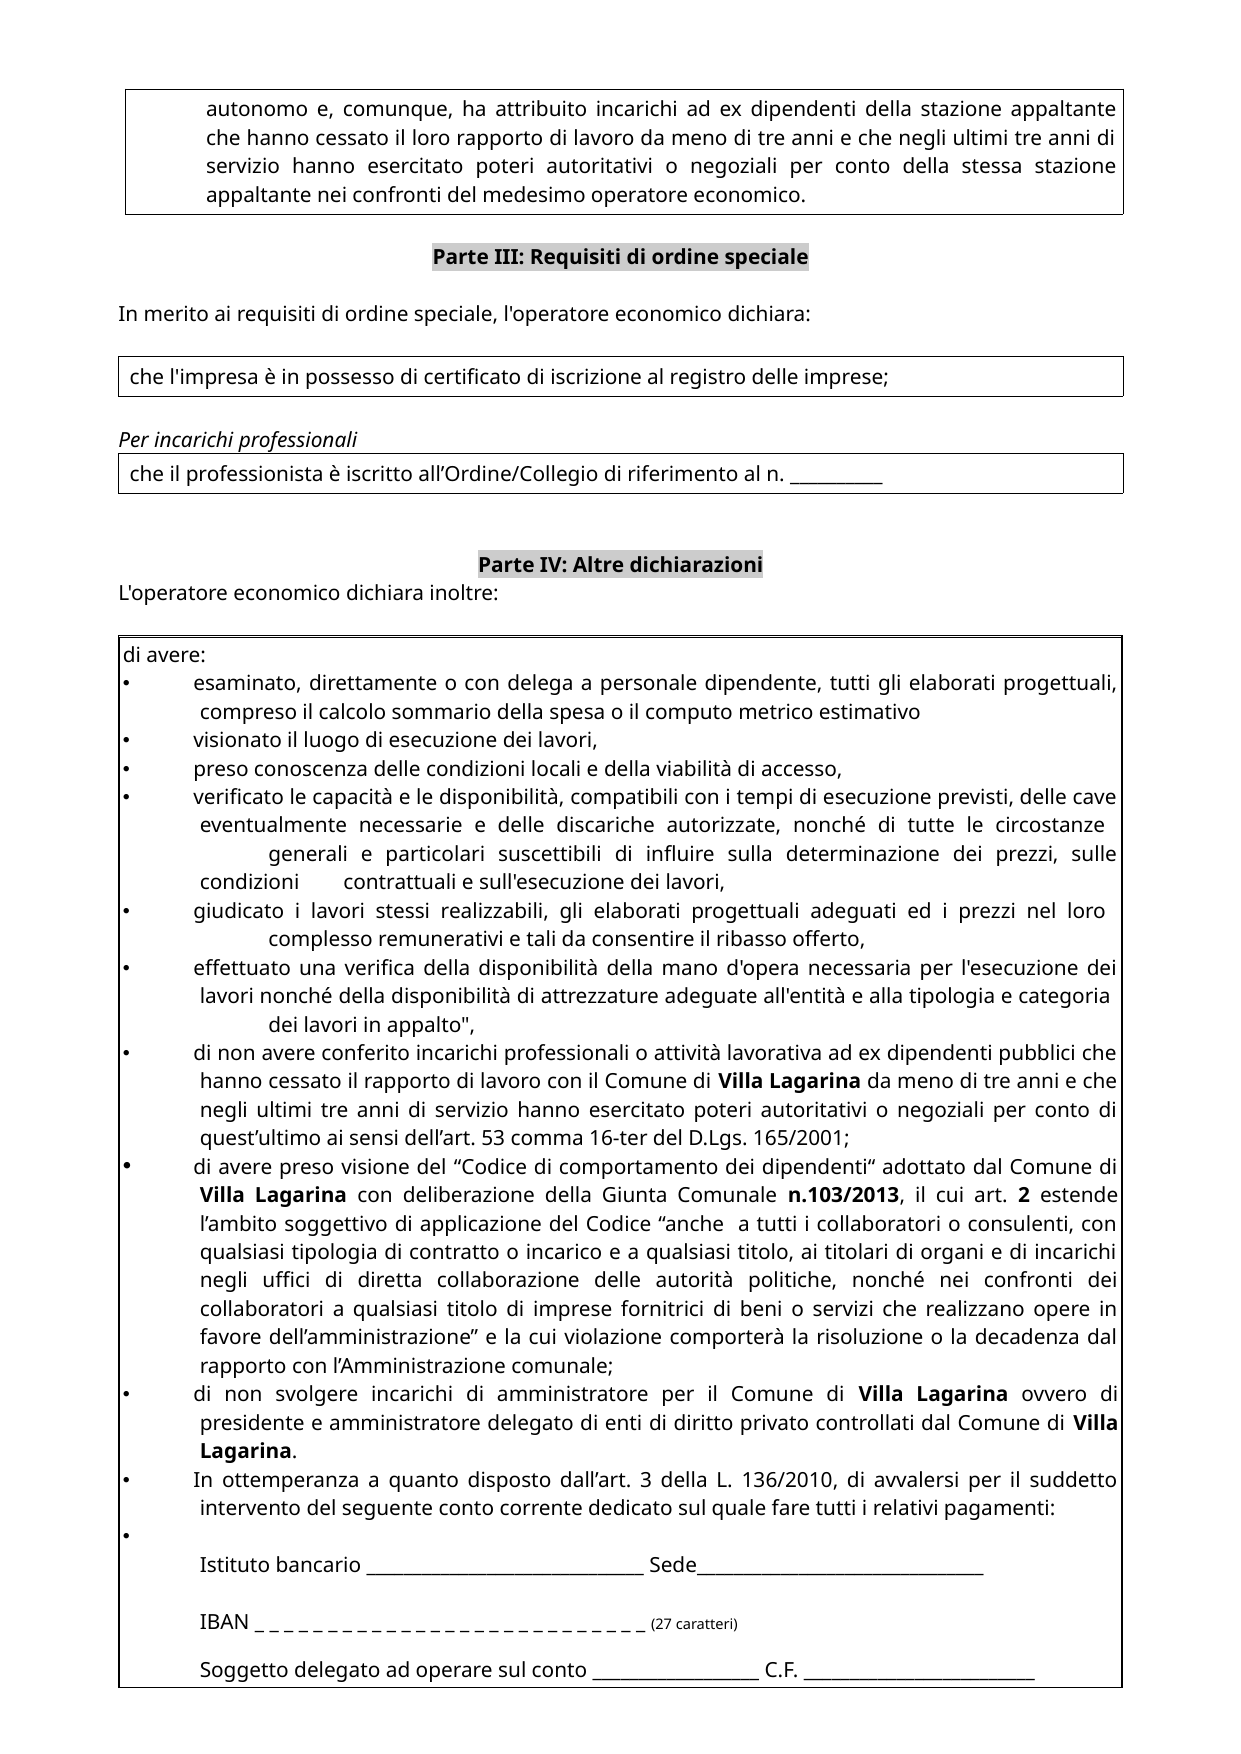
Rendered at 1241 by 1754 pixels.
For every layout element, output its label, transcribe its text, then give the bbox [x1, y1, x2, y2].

list di non avere conferito incarichi professionali o attività lavorativa ad ex dipendenti pubblici che hanno cessato il rapporto di lavoro con il Comune di Villa Lagarina da meno di tre anni e che negli ultimi tre anni di servizio hanno esercitato poteri autoritativi o negoziali per conto di quest’ultimo ai sensi dell’art. 53 comma 16-ter del D.Lgs. 165/2001; [120, 1033, 1121, 1147]
text Istituto bancario ______________________________ Sede_______________________________ [120, 1545, 1121, 1578]
list di non svolgere incarichi di amministratore per il Comune di Villa Lagarina ovvero di presidente e amministratore delegato di enti di diritto privato controllati dal Comune di Villa Lagarina. [120, 1375, 1121, 1460]
list effettuato una verifica della disponibilità della mano d'opera necessaria per l'esecuzione dei lavori nonché della disponibilità di attrezzature adeguate all'entità e alla tipologia e categoria dei lavori in appalto", [120, 948, 1121, 1033]
text di avere: [120, 638, 1121, 664]
text IBAN _ _ _ _ _ _ _ _ _ _ _ _ _ _ _ _ _ _ _ _ _ _ _ _ _ _ _ (27 caratteri) [120, 1602, 1121, 1635]
table_header che l'impresa è in possesso di certificato di iscrizione al registro delle imprese; [119, 357, 1123, 396]
list preso conoscenza delle condizioni locali e della viabilità di accesso, [120, 749, 1121, 778]
text L'operatore economico dichiara inoltre: [118, 578, 1123, 607]
text Parte III: Requisiti di ordine speciale [118, 242, 1123, 271]
list esaminato, direttamente o con delega a personale dipendente, tutti gli elaborati progettuali, compreso il calcolo sommario della spesa o il computo metrico estimativo [120, 664, 1121, 721]
list In ottemperanza a quanto disposto dall’art. 3 della L. 136/2010, di avvalersi per il suddetto intervento del seguente conto corrente dedicato sul quale fare tutti i relativi pagamenti: [120, 1460, 1121, 1522]
list verificato le capacità e le disponibilità, compatibili con i tempi di esecuzione previsti, delle cave eventualmente necessarie e delle discariche autorizzate, nonché di tutte le circostanze generali e particolari suscettibili di influire sulla determinazione dei prezzi, sulle condizioni contrattuali e sull'esecuzione dei lavori, [120, 778, 1121, 891]
list giudicato i lavori stessi realizzabili, gli elaborati progettuali adeguati ed i prezzi nel loro complesso remunerativi e tali da consentire il ribasso offerto, [120, 891, 1121, 948]
list visionato il luogo di esecuzione dei lavori, [120, 721, 1121, 749]
text Parte IV: Altre dichiarazioni [118, 550, 1123, 578]
list di avere preso visione del “Codice di comportamento dei dipendenti“ adottato dal Comune di Villa Lagarina con deliberazione della Giunta Comunale n.103/2013, il cui art. 2 estende l’ambito soggettivo di applicazione del Codice “anche a tutti i collaboratori o consulenti, con qualsiasi tipologia di contratto o incarico e a qualsiasi titolo, ai titolari di organi e di incarichi negli uffici di diretta collaborazione delle autorità politiche, nonché nei confronti dei collaboratori a qualsiasi titolo di imprese fornitrici di beni o servizi che realizzano opere in favore dell’amministrazione” e la cui violazione comporterà la risoluzione o la decadenza dal rapporto con l’Amministrazione comunale; [120, 1147, 1121, 1375]
table_cell autonomo e, comunque, ha attribuito incarichi ad ex dipendenti della stazione appaltante che hanno cessato il loro rapporto di lavoro da meno di tre anni e che negli ultimi tre anni di servizio hanno esercitato poteri autoritativi o negoziali per conto della stessa stazione appaltante nei confronti del medesimo operatore economico. [126, 90, 1123, 214]
text Per incarichi professionali [118, 425, 1123, 453]
text In merito ai requisiti di ordine speciale, l'operatore economico dichiara: [118, 299, 1123, 328]
table_header che il professionista è iscritto all’Ordine/Collegio di riferimento al n. __________ [119, 454, 1123, 493]
text Soggetto delegato ad operare sul conto __________________ C.F. _________________________ [120, 1651, 1121, 1687]
